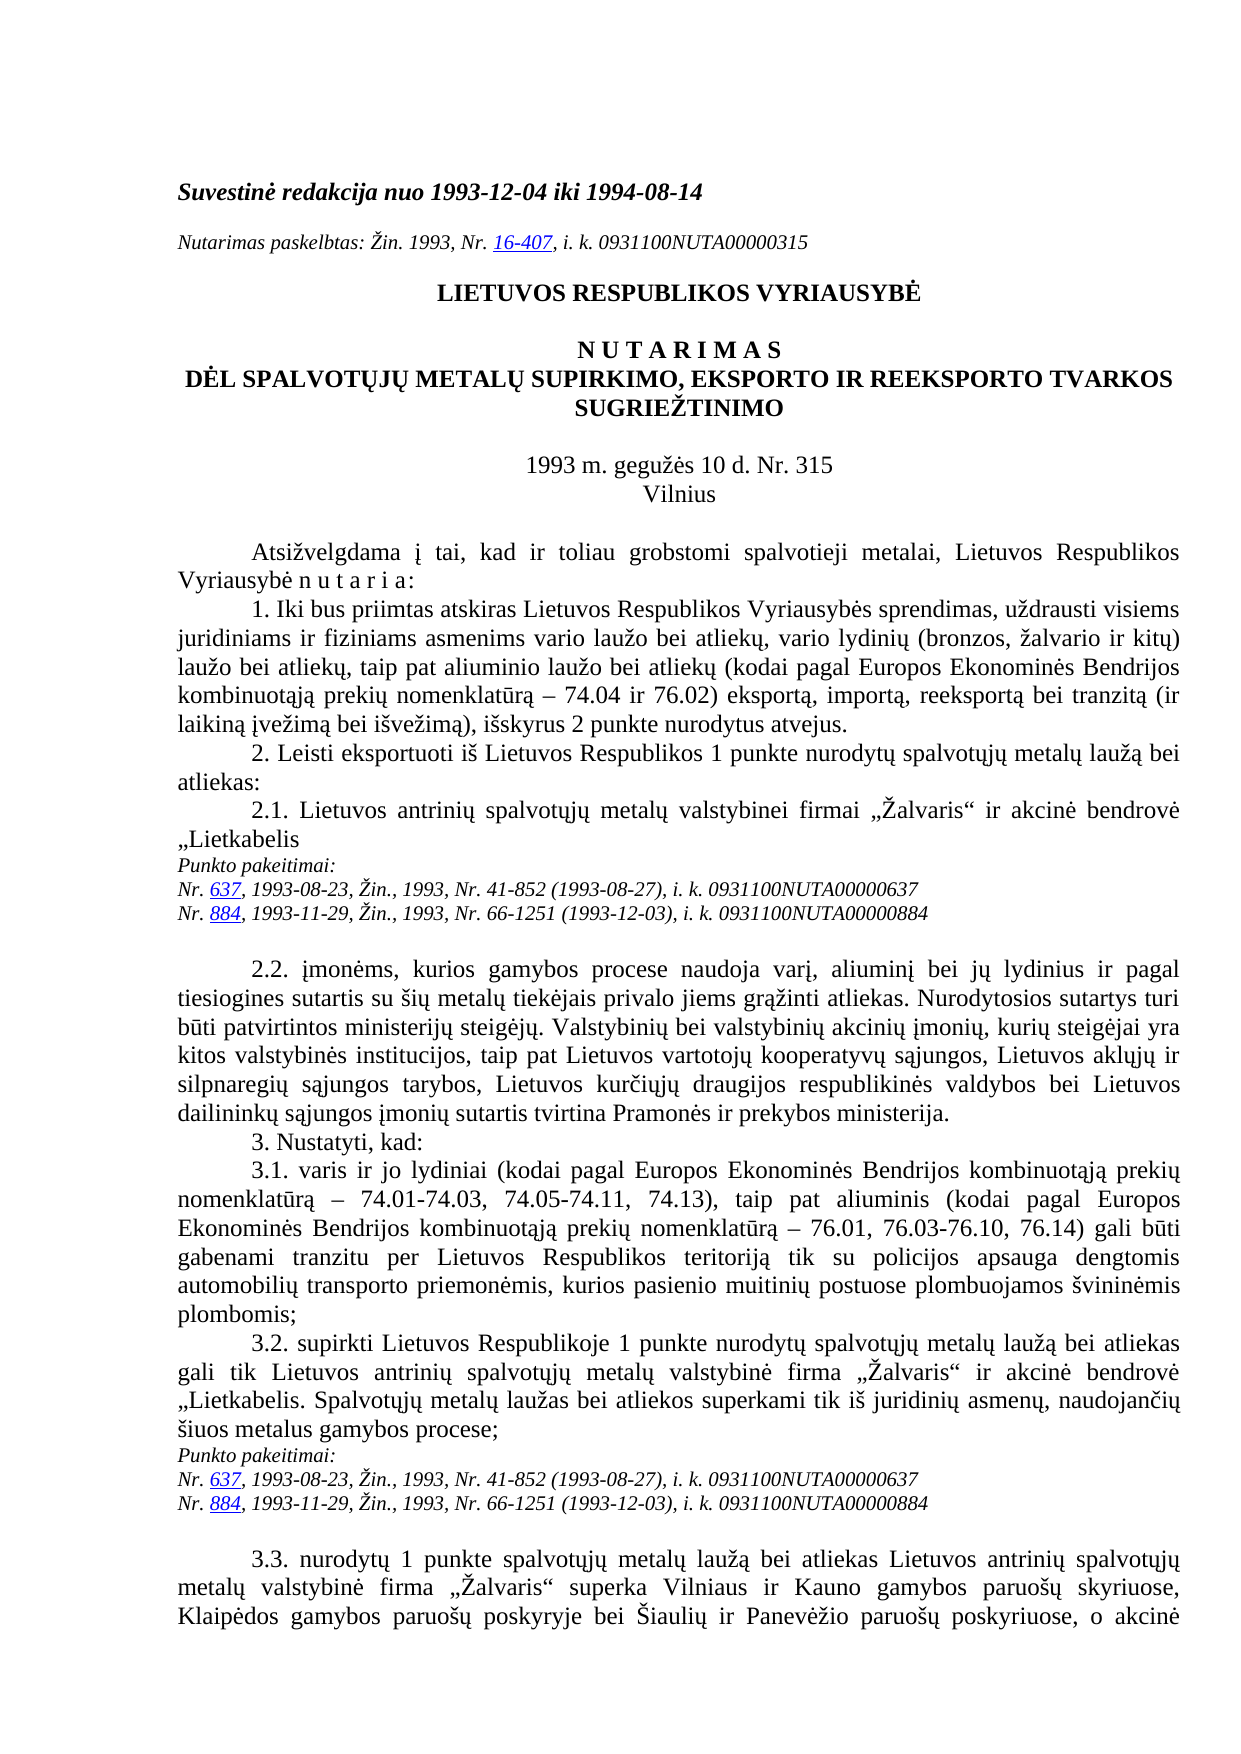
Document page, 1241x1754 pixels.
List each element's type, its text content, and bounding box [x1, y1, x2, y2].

text Atsižvelgdama į tai, kad ir toliau grobstomi spalvotieji metalai, Lietuvos Respublikos Vyriausybė nutaria: [177, 537, 1181, 594]
text N U T A R I M A S [177, 336, 1181, 364]
text Vilnius [177, 479, 1181, 508]
text Nr. 884, 1993-11-29, Žin., 1993, Nr. 66-1251 (1993-12-03), i. k. 0931100NUTA00000884 [177, 1491, 1181, 1515]
text 2.2. įmonėms, kurios gamybos procese naudoja varį, aliuminį bei jų lydinius ir pagal tiesiogines sutartis su šių metalų tiekėjais privalo jiems grąžinti atliekas. Nurodytosios sutartys turi būti patvirtintos ministerijų steigėjų. Valstybinių bei valstybinių akcinių įmonių, kurių steigėjai yra kitos valstybinės institucijos, taip pat Lietuvos vartotojų kooperatyvų sąjungos, Lietuvos aklųjų ir silpnaregių sąjungos tarybos, Lietuvos kurčiųjų draugijos respublikinės valdybos bei Lietuvos dailininkų sąjungos įmonių sutartis tvirtina Pramonės ir prekybos ministerija. [177, 954, 1181, 1127]
text DĖL SPALVOTŲJŲ METALŲ SUPIRKIMO, EKSPORTO IR REEKSPORTO TVARKOS SUGRIEŽTINIMO [177, 364, 1181, 422]
text LIETUVOS RESPUBLIKOS VYRIAUSYBĖ [177, 278, 1181, 307]
text 3.3. nurodytų 1 punkte spalvotųjų metalų laužą bei atliekas Lietuvos antrinių spalvotųjų metalų valstybinė firma „Žalvaris“ superka Vilniaus ir Kauno gamybos paruošų skyriuose, Klaipėdos gamybos paruošų poskyryje bei Šiaulių ir Panevėžio paruošų poskyriuose, o akcinė [177, 1544, 1181, 1630]
text 1. Iki bus priimtas atskiras Lietuvos Respublikos Vyriausybės sprendimas, uždrausti visiems juridiniams ir fiziniams asmenims vario laužo bei atliekų, vario lydinių (bronzos, žalvario ir kitų) laužo bei atliekų, taip pat aliuminio laužo bei atliekų (kodai pagal Europos Ekonominės Bendrijos kombinuotąją prekių nomenklatūrą – 74.04 ir 76.02) eksportą, importą, reeksportą bei tranzitą (ir laikiną įvežimą bei išvežimą), išskyrus 2 punkte nurodytus atvejus. [177, 594, 1181, 738]
text Nr. 884, 1993-11-29, Žin., 1993, Nr. 66-1251 (1993-12-03), i. k. 0931100NUTA00000884 [177, 901, 1181, 925]
text Punkto pakeitimai: [177, 1443, 1181, 1467]
text 2.1. Lietuvos antrinių spalvotųjų metalų valstybinei firmai „Žalvaris“ ir akcinė bendrovė „Lietkabelis [177, 796, 1181, 853]
text 3. Nustatyti, kad: [177, 1127, 1181, 1155]
text 1993 m. gegužės 10 d. Nr. 315 [177, 451, 1181, 479]
text Nutarimas paskelbtas: Žin. 1993, Nr. 16-407, i. k. 0931100NUTA00000315 [177, 230, 1181, 254]
text Suvestinė redakcija nuo 1993-12-04 iki 1994-08-14 [177, 177, 1181, 206]
text Nr. 637, 1993-08-23, Žin., 1993, Nr. 41-852 (1993-08-27), i. k. 0931100NUTA00000637 [177, 1467, 1181, 1491]
text 2. Leisti eksportuoti iš Lietuvos Respublikos 1 punkte nurodytų spalvotųjų metalų laužą bei atliekas: [177, 738, 1181, 796]
text Punkto pakeitimai: [177, 853, 1181, 877]
text Nr. 637, 1993-08-23, Žin., 1993, Nr. 41-852 (1993-08-27), i. k. 0931100NUTA00000637 [177, 877, 1181, 901]
text 3.2. supirkti Lietuvos Respublikoje 1 punkte nurodytų spalvotųjų metalų laužą bei atliekas gali tik Lietuvos antrinių spalvotųjų metalų valstybinė firma „Žalvaris“ ir akcinė bendrovė „Lietkabelis. Spalvotųjų metalų laužas bei atliekos superkami tik iš juridinių asmenų, naudojančių šiuos metalus gamybos procese; [177, 1328, 1181, 1443]
text 3.1. varis ir jo lydiniai (kodai pagal Europos Ekonominės Bendrijos kombinuotąją prekių nomenklatūrą – 74.01-74.03, 74.05-74.11, 74.13), taip pat aliuminis (kodai pagal Europos Ekonominės Bendrijos kombinuotąją prekių nomenklatūrą – 76.01, 76.03-76.10, 76.14) gali būti gabenami tranzitu per Lietuvos Respublikos teritoriją tik su policijos apsauga dengtomis automobilių transporto priemonėmis, kurios pasienio muitinių postuose plombuojamos švininėmis plombomis; [177, 1155, 1181, 1328]
